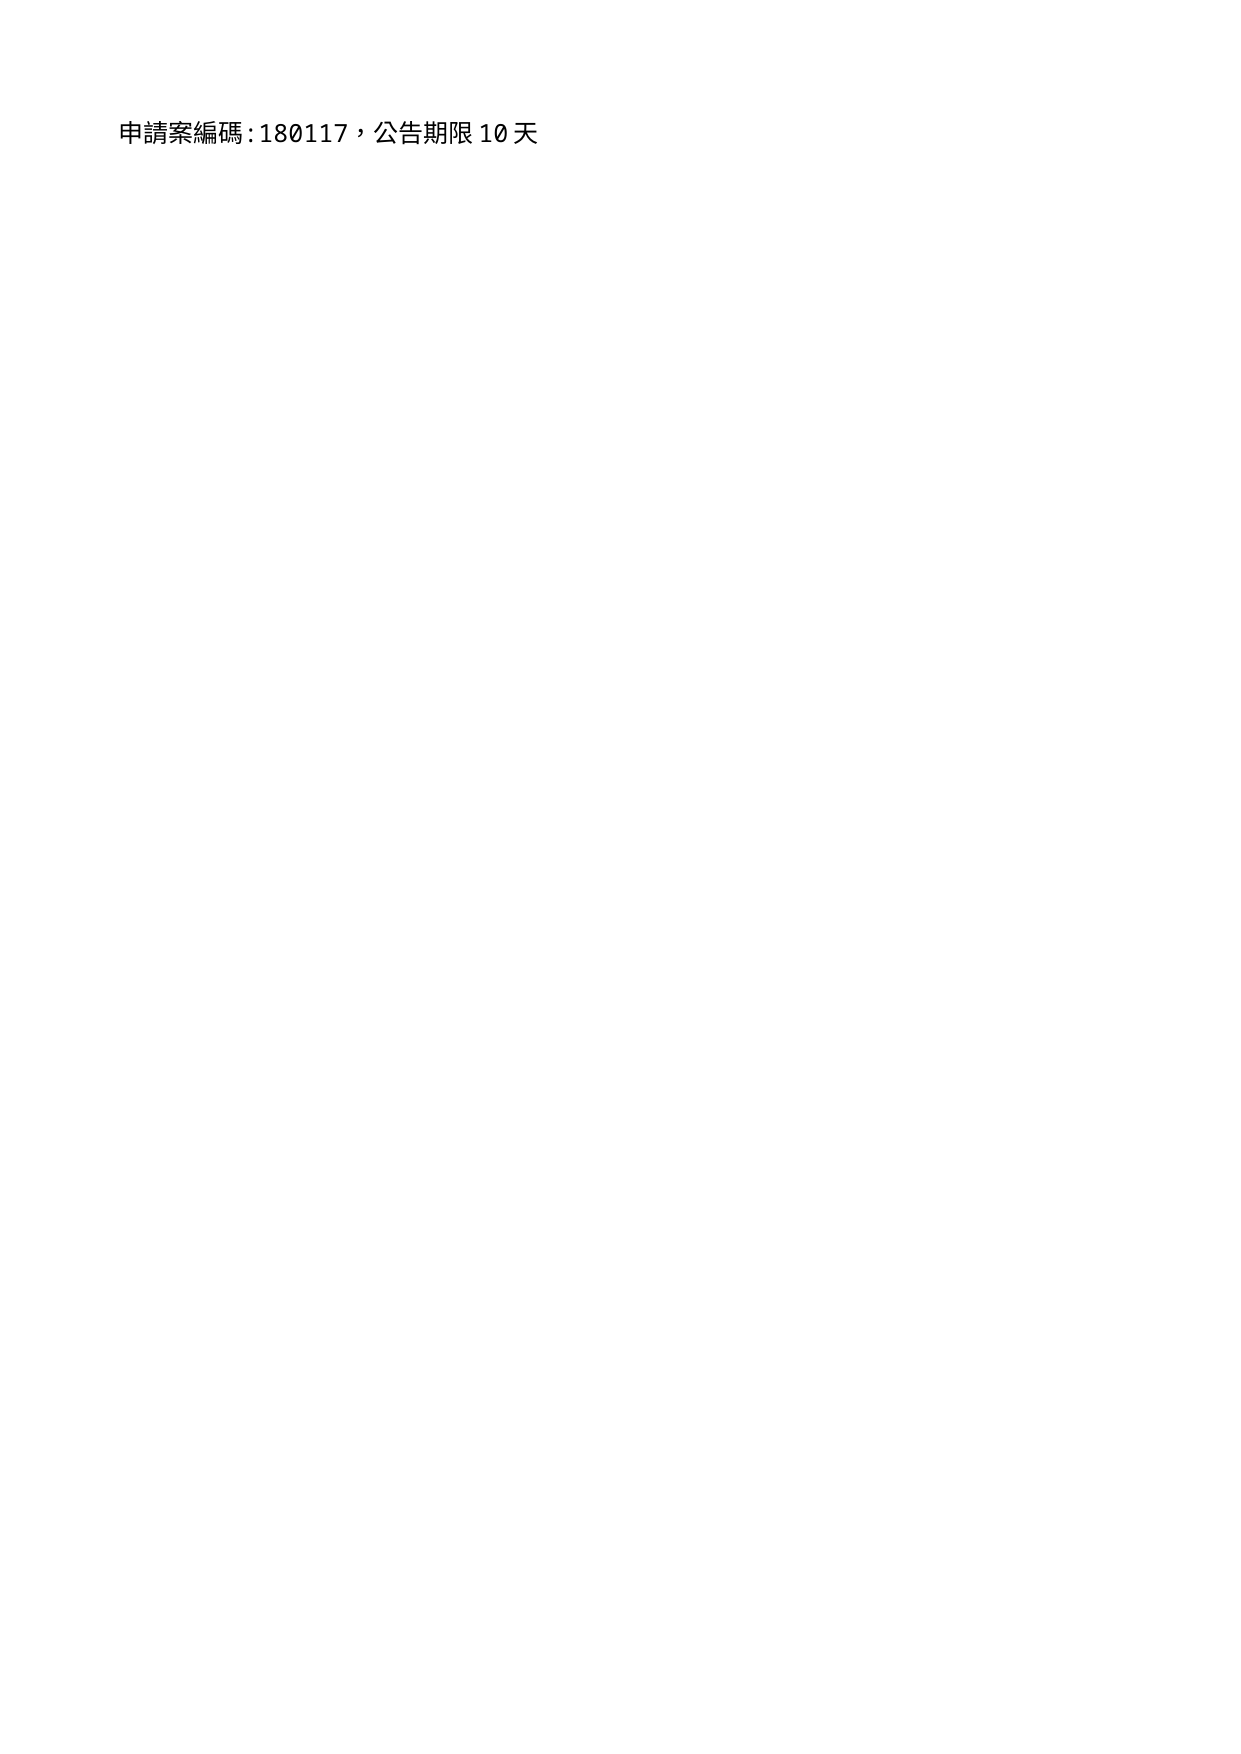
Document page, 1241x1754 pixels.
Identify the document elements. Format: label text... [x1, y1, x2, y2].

text 申請案編碼:180117，公告期限10天 [118, 90, 1122, 152]
